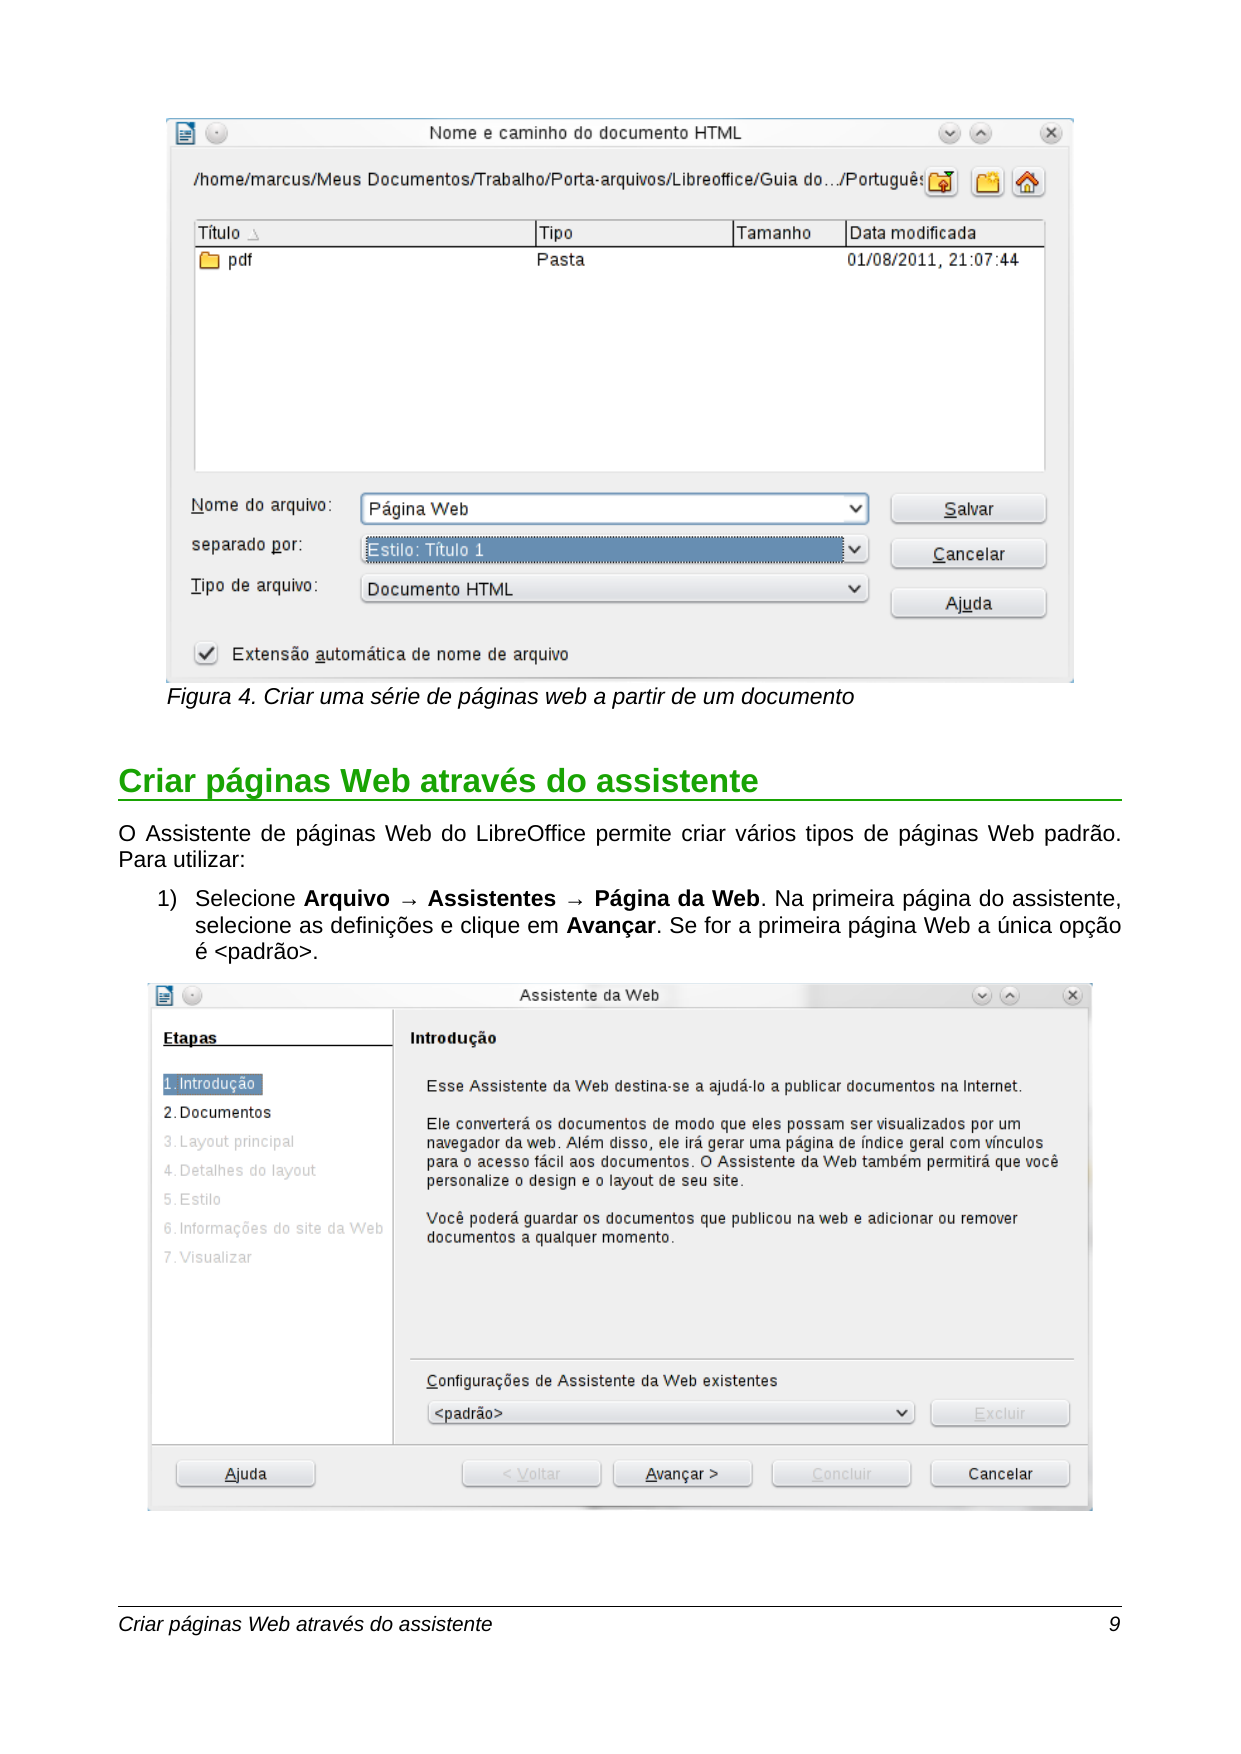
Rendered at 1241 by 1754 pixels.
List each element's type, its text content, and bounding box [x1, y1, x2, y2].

list Selecione Arquivo → Assistentes → Página da Web. Na primeira página do assistente, selecione as definições e clique em Avançar. Se for a primeira página Web a única opção é <padrão>. [177, 885, 1122, 964]
picture [166, 118, 1074, 683]
text Figura 4. Criar uma série de páginas web a partir de um documento [167, 683, 1074, 709]
text O Assistente de páginas Web do LibreOffice permite criar vários tipos de páginas Web padrão. Para utilizar: [118, 820, 1122, 873]
picture [147, 983, 1093, 1511]
subtitle Criar páginas Web através do assistente [118, 761, 1122, 799]
